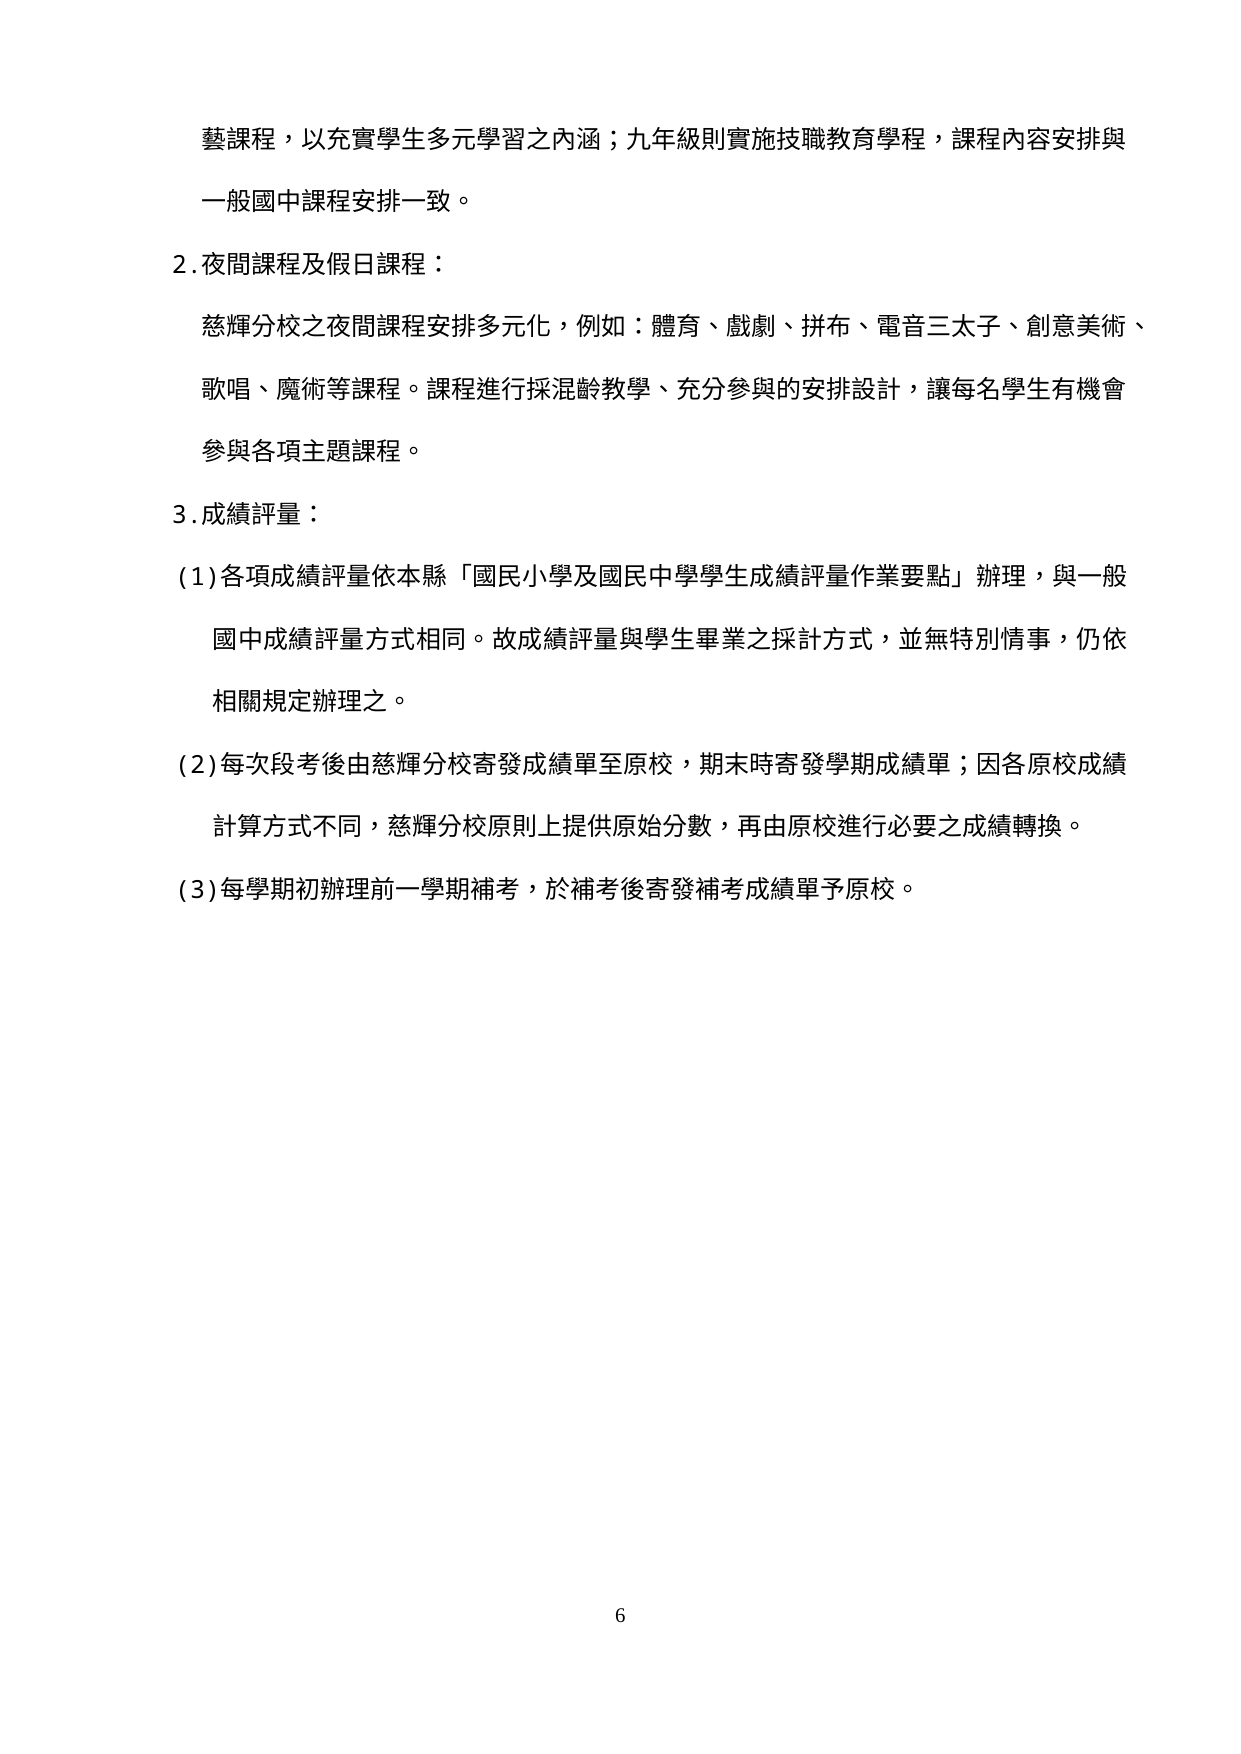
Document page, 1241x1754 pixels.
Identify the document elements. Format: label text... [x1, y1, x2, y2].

text 慈輝分校之夜間課程安排多元化，例如：體育、戲劇、拼布、電音三太子、創意美術、歌唱、魔術等課程。課程進行採混齡教學、充分參與的安排設計，讓每名學生有機會參與各項主題課程。 [201, 283, 1128, 471]
text (2)每次段考後由慈輝分校寄發成績單至原校，期末時寄發學期成績單；因各原校成績計算方式不同，慈輝分校原則上提供原始分數，再由原校進行必要之成績轉換。 [175, 721, 1128, 846]
text 藝課程，以充實學生多元學習之內涵；九年級則實施技職教育學程，課程內容安排與一般國中課程安排一致。 [201, 96, 1128, 221]
text 3.成績評量： [172, 471, 1128, 533]
text (1)各項成績評量依本縣「國民小學及國民中學學生成績評量作業要點」辦理，與一般國中成績評量方式相同。故成績評量與學生畢業之採計方式，並無特別情事，仍依相關規定辦理之。 [175, 533, 1128, 721]
text (3)每學期初辦理前一學期補考，於補考後寄發補考成績單予原校。 [175, 846, 1128, 908]
text 2.夜間課程及假日課程： [172, 221, 1128, 283]
